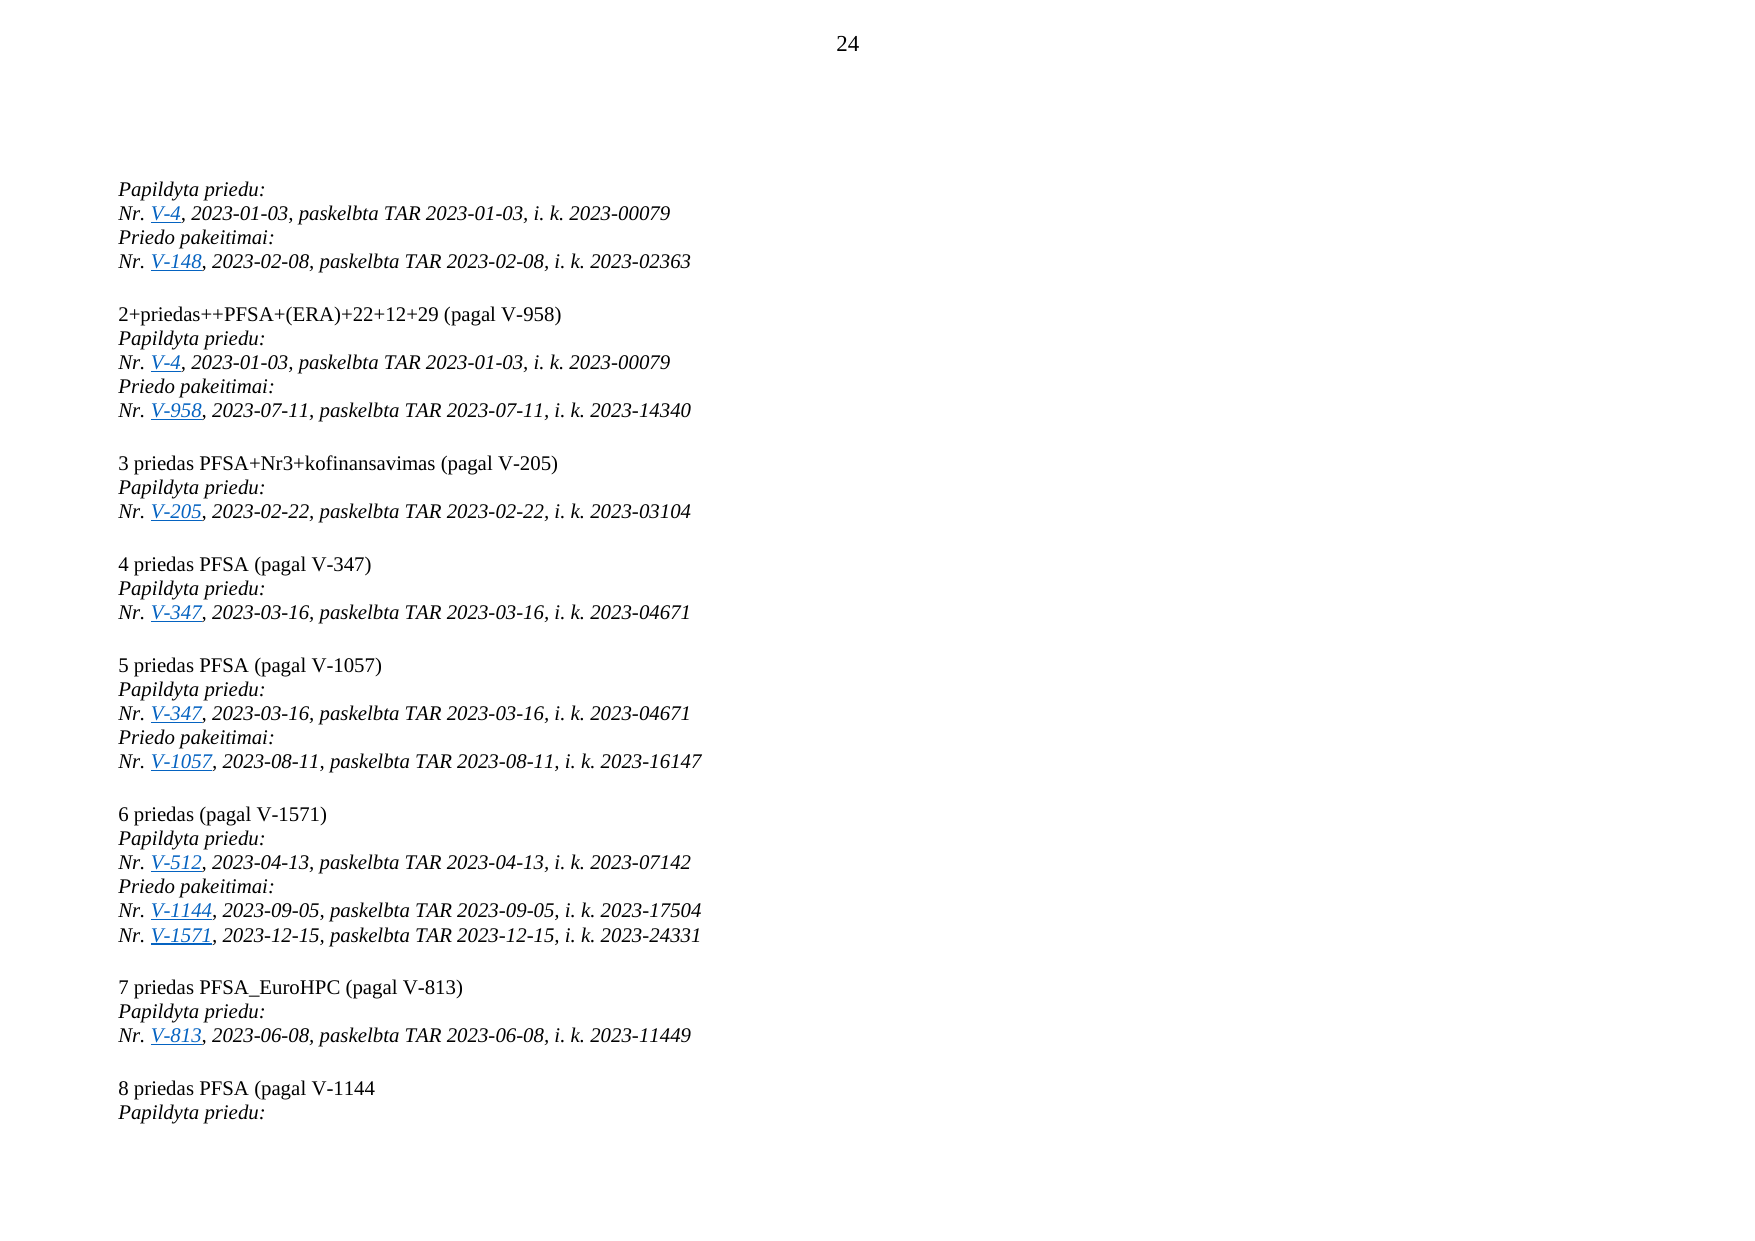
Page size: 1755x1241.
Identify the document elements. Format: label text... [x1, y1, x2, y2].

text Nr. V-205, 2023-02-22, paskelbta TAR 2023-02-22, i. k. 2023-03104 [118, 499, 1577, 523]
text Nr. V-1144, 2023-09-05, paskelbta TAR 2023-09-05, i. k. 2023-17504 [118, 898, 1577, 922]
text Nr. V-512, 2023-04-13, paskelbta TAR 2023-04-13, i. k. 2023-07142 [118, 850, 1577, 874]
text Papildyta priedu: [118, 177, 1577, 201]
text Nr. V-958, 2023-07-11, paskelbta TAR 2023-07-11, i. k. 2023-14340 [118, 398, 1577, 422]
text Nr. V-813, 2023-06-08, paskelbta TAR 2023-06-08, i. k. 2023-11449 [118, 1023, 1577, 1047]
text 5 priedas PFSA (pagal V-1057) [118, 653, 1577, 677]
text 8 priedas PFSA (pagal V-1144 [118, 1076, 1577, 1100]
text Priedo pakeitimai: [118, 874, 1577, 898]
text Priedo pakeitimai: [118, 374, 1577, 398]
text Papildyta priedu: [118, 677, 1577, 701]
text 6 priedas (pagal V-1571) [118, 802, 1577, 826]
text Papildyta priedu: [118, 1100, 1577, 1124]
text Papildyta priedu: [118, 826, 1577, 850]
text Priedo pakeitimai: [118, 725, 1577, 749]
text Nr. V-347, 2023-03-16, paskelbta TAR 2023-03-16, i. k. 2023-04671 [118, 701, 1577, 725]
text 4 priedas PFSA (pagal V-347) [118, 552, 1577, 576]
text Nr. V-148, 2023-02-08, paskelbta TAR 2023-02-08, i. k. 2023-02363 [118, 249, 1577, 273]
text Papildyta priedu: [118, 475, 1577, 499]
text 7 priedas PFSA_EuroHPC (pagal V-813) [118, 975, 1577, 999]
text Nr. V-4, 2023-01-03, paskelbta TAR 2023-01-03, i. k. 2023-00079 [118, 350, 1577, 374]
text Nr. V-347, 2023-03-16, paskelbta TAR 2023-03-16, i. k. 2023-04671 [118, 600, 1577, 624]
text 3 priedas PFSA+Nr3+kofinansavimas (pagal V-205) [118, 451, 1577, 475]
text 2+priedas++PFSA+(ERA)+22+12+29 (pagal V-958) [118, 302, 1577, 326]
text Priedo pakeitimai: [118, 225, 1577, 249]
text Nr. V-4, 2023-01-03, paskelbta TAR 2023-01-03, i. k. 2023-00079 [118, 201, 1577, 225]
text Papildyta priedu: [118, 326, 1577, 350]
text Nr. V-1057, 2023-08-11, paskelbta TAR 2023-08-11, i. k. 2023-16147 [118, 749, 1577, 773]
text Nr. V-1571, 2023-12-15, paskelbta TAR 2023-12-15, i. k. 2023-24331 [118, 922, 1577, 947]
text Papildyta priedu: [118, 576, 1577, 600]
text Papildyta priedu: [118, 999, 1577, 1023]
